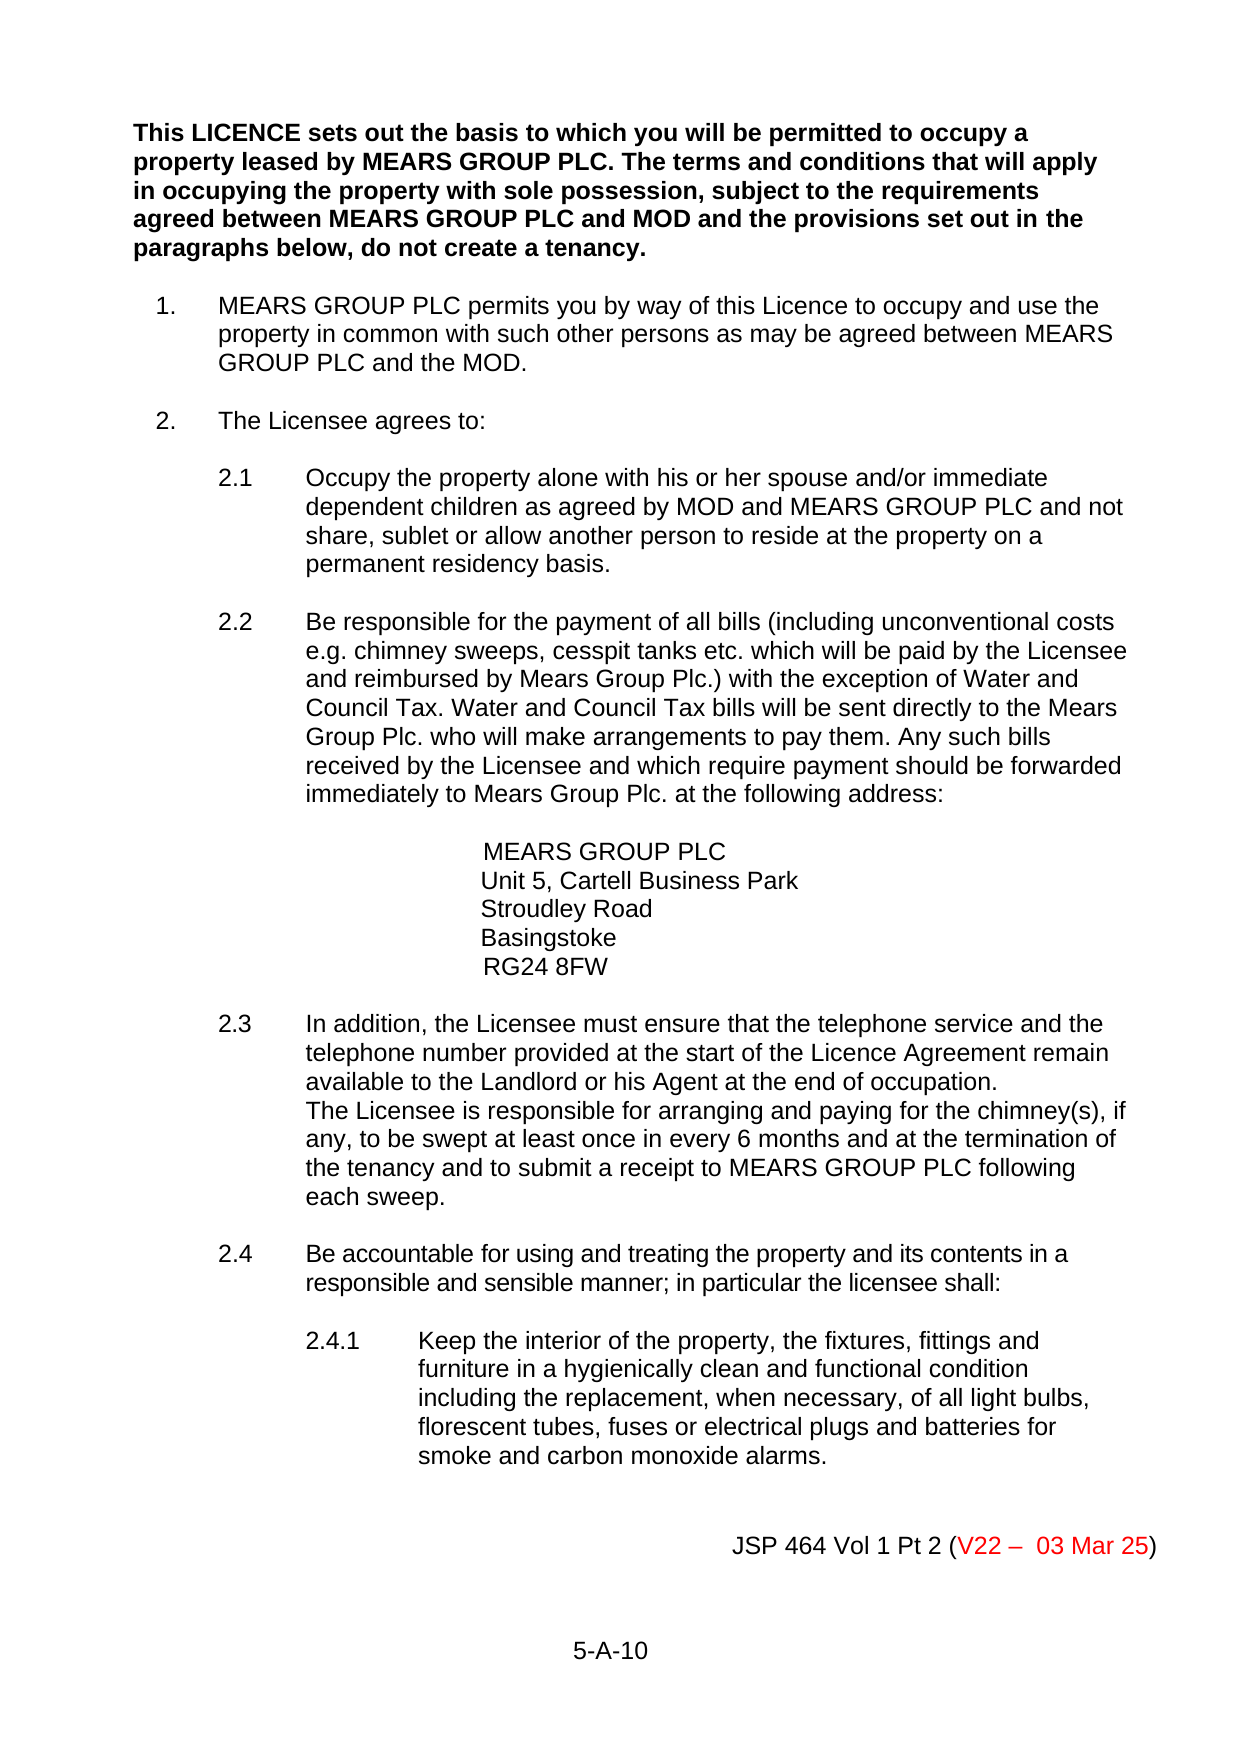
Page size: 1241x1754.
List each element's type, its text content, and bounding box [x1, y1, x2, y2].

table_cell 2.1 [192, 463, 279, 607]
table_header MEARS GROUP PLC permits you by way of this Licence to occupy and use the property in common with such other persons as may be agreed between MEARS GROUP PLC and the MOD. [192, 291, 1142, 406]
table_cell 2.4.1 [279, 1326, 392, 1498]
table_cell 2.3 [192, 1009, 279, 1239]
table_cell In addition, the Licensee must ensure that the telephone service and the telephone number provided at the start of the Licence Agreement remain available to the Landlord or his Agent at the end of occupation. The Licensee is responsible for arranging and paying for the chimney(s), if any, to be swept at least once in every 6 months and at the termination of the tenancy and to submit a receipt to MEARS GROUP PLC following each sweep. [279, 1009, 1142, 1239]
table_header 1. [129, 291, 192, 406]
table_cell [129, 837, 192, 1009]
table_cell [129, 607, 192, 837]
text This LICENCE sets out the basis to which you will be permitted to occupy a property leased by MEARS GROUP PLC. The terms and conditions that will apply in occupying the property with sole possession, subject to the requirements agreed between MEARS GROUP PLC and MOD and the provisions set out in the paragraphs below, do not create a tenancy. [133, 118, 1122, 262]
table_cell [129, 463, 192, 607]
table_cell [129, 1326, 192, 1498]
table_cell 2. [129, 406, 192, 463]
table_cell [129, 1009, 192, 1239]
table_cell Keep the interior of the property, the fixtures, fittings and furniture in a hygienically clean and functional condition including the replacement, when necessary, of all light bulbs, florescent tubes, fuses or electrical plugs and batteries for smoke and carbon monoxide alarms. [392, 1326, 1142, 1498]
table_cell [192, 1326, 279, 1498]
table_cell 2.4 [192, 1239, 279, 1326]
table_cell Be responsible for the payment of all bills (including unconventional costs e.g. chimney sweeps, cesspit tanks etc. which will be paid by the Licensee and reimbursed by Mears Group Plc.) with the exception of Water and Council Tax. Water and Council Tax bills will be sent directly to the Mears Group Plc. who will make arrangements to pay them. Any such bills received by the Licensee and which require payment should be forwarded immediately to Mears Group Plc. at the following address: [279, 607, 1142, 837]
table_cell [279, 837, 469, 1009]
table_cell MEARS GROUP PLC Unit 5, Cartell Business Park Stroudley Road Basingstoke RG24 8FW [469, 837, 1142, 1009]
table_cell [129, 1239, 192, 1326]
table_cell 2.2 [192, 607, 279, 837]
table_cell The Licensee agrees to: [192, 406, 1142, 463]
table_cell Be accountable for using and treating the property and its contents in a responsible and sensible manner; in particular the licensee shall: [279, 1239, 1142, 1326]
table_cell [192, 837, 279, 1009]
table_cell Occupy the property alone with his or her spouse and/or immediate dependent children as agreed by MOD and MEARS GROUP PLC and not share, sublet or allow another person to reside at the property on a permanent residency basis. [279, 463, 1142, 607]
